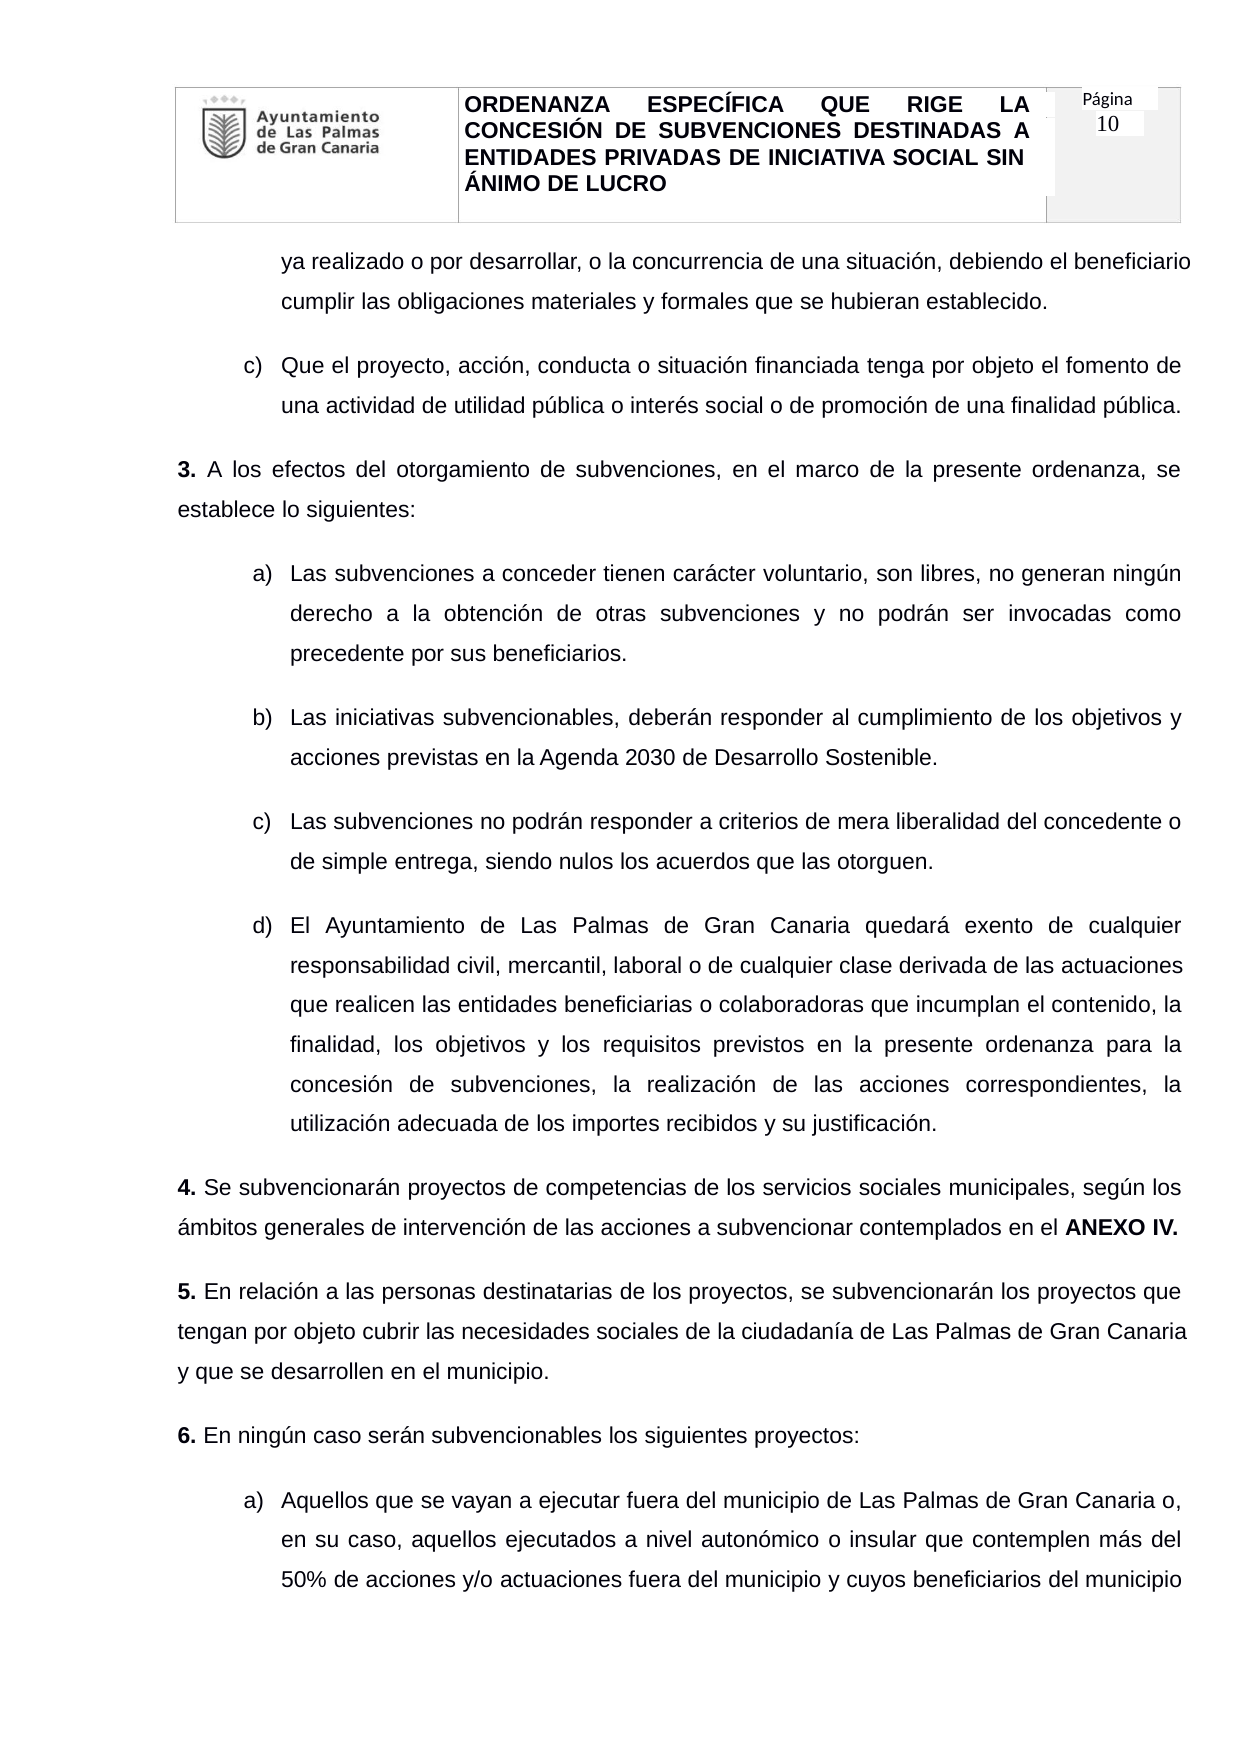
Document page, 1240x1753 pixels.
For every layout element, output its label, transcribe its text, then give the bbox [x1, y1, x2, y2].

text cumplir las obligaciones materiales y formales que se hubieran establecido. [281, 289, 1206, 314]
text concesión de subvenciones, la realización de las acciones correspondientes, la [290, 1071, 1206, 1097]
text acciones previstas en la Agenda 2030 de Desarrollo Sostenible. [290, 745, 1206, 770]
text RIGE [907, 92, 988, 117]
text ESPECÍFICA [647, 92, 810, 117]
text ÁNIMO DE LUCRO [464, 171, 1055, 196]
text 0 [1108, 111, 1144, 136]
text 6. En ningún caso serán subvencionables los siguientes proyectos: [177, 1423, 884, 1448]
text Página [1082, 87, 1158, 110]
text c) Que el proyecto, acción, conducta o situación financiada tenga por objeto el fomento de [243, 353, 1206, 379]
text una actividad de utilidad pública o interés social o de promoción de una finalidad pública. [281, 393, 1206, 419]
text de simple entrega, siendo nulos los acuerdos que las otorguen. [290, 849, 1206, 874]
text a) Aquellos que se vayan a ejecutar fuera del municipio de Las Palmas de Gran Canaria o, [243, 1487, 1207, 1513]
text CONCESIÓN DE SUBVENCIONES DESTINADAS A [464, 118, 1055, 144]
text 5. En relación a las personas destinatarias de los proyectos, se subvencionarán los proyectos que [177, 1279, 1206, 1305]
text establece lo siguientes: [177, 497, 441, 522]
text en su caso, aquellos ejecutados a nivel autonómico o insular que contemplen más del [281, 1527, 1207, 1553]
text c) Las subvenciones no podrán responder a criterios de mera liberalidad del concedente o [252, 809, 1206, 835]
text d) El Ayuntamiento de Las Palmas de Gran Canaria quedará exento de cualquier [252, 913, 1206, 939]
text ORDENANZA [464, 92, 636, 117]
text utilización adecuada de los importes recibidos y su justificación. [290, 1111, 1206, 1137]
text 3. A los efectos del otorgamiento de subvenciones, en el marco de la presente ordenanza, se [177, 457, 1206, 483]
text responsabilidad civil, mercantil, laboral o de cualquier clase derivada de las actuaciones [290, 953, 1206, 978]
text finalidad, los objetivos y los requisitos previstos en la presente ordenanza para la [290, 1032, 1206, 1058]
text 4. Se subvencionarán proyectos de competencias de los servicios sociales municipales, según los [177, 1175, 1206, 1201]
text precedente por sus beneficiarios. [290, 640, 1206, 666]
text tengan por objeto cubrir las necesidades sociales de la ciudadanía de Las Palmas de Gran Canaria [177, 1319, 1207, 1345]
text QUE [820, 92, 895, 117]
text a) Las subvenciones a conceder tienen carácter voluntario, son libres, no generan ningún [252, 561, 1206, 587]
text 1 [1096, 111, 1108, 136]
text b) Las iniciativas subvencionables, deberán responder al cumplimiento de los objetivos y [252, 705, 1206, 731]
text ya realizado o por desarrollar, o la concurrencia de una situación, debiendo el beneficiario [281, 249, 1206, 275]
text 50% de acciones y/o actuaciones fuera del municipio y cuyos beneficiarios del municipio [281, 1566, 1206, 1592]
text LA [999, 92, 1055, 117]
text ámbitos generales de intervención de las acciones a subvencionar contemplados en el ANEXO IV. [177, 1215, 1205, 1240]
text ENTIDADES PRIVADAS DE INICIATIVA SOCIAL SIN [464, 144, 1055, 170]
text que realicen las entidades beneficiarias o colaboradoras que incumplan el contenido, la [290, 992, 1206, 1018]
text derecho a la obtención de otras subvenciones y no podrán ser invocadas como [290, 601, 1206, 627]
text y que se desarrollen en el municipio. [177, 1358, 1207, 1384]
